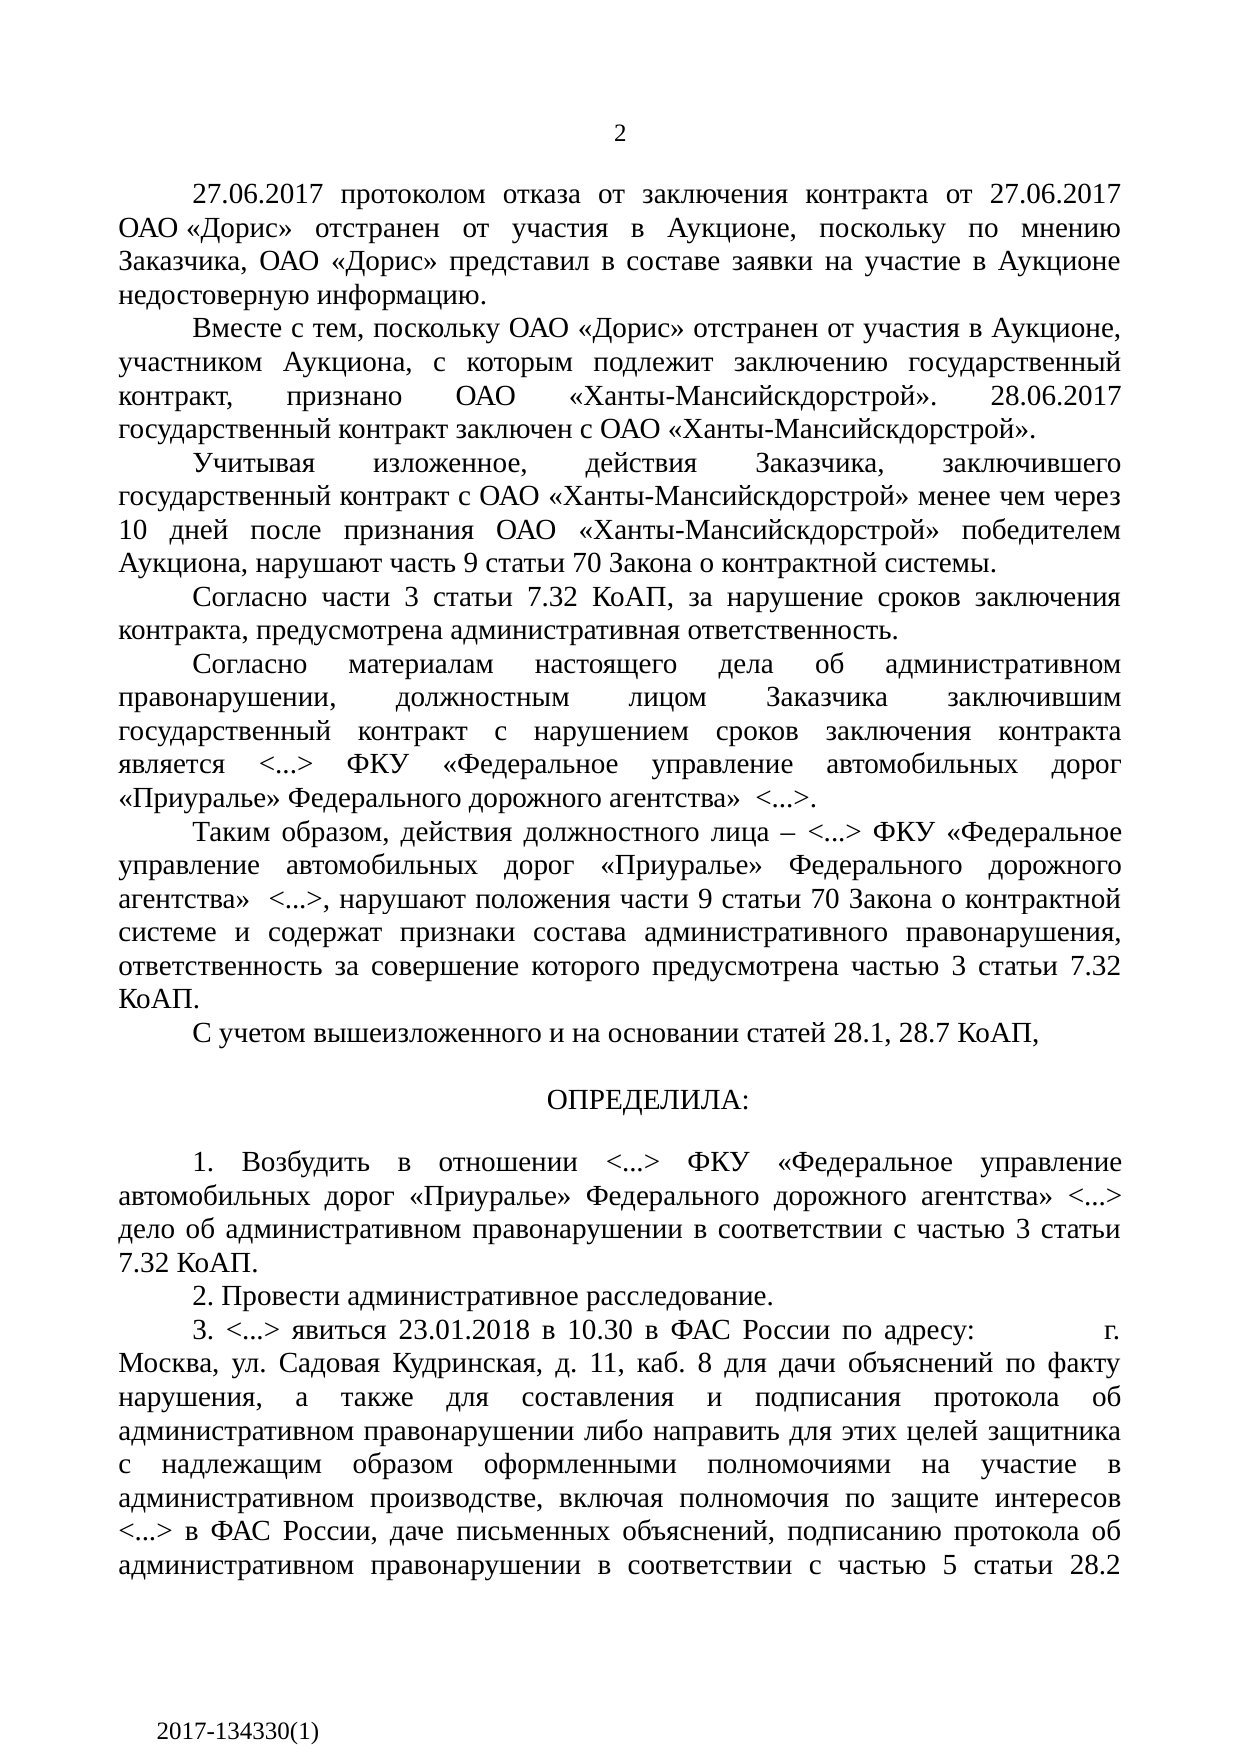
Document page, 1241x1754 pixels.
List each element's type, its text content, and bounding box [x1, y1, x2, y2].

text Таким образом, действия должностного лица – <...> ФКУ «Федеральное управление автомобильных дорог «Приуралье» Федерального дорожного агентства» <...>, нарушают положения части 9 статьи 70 Закона о контрактной системе и содержат признаки состава административного правонарушения, ответственность за совершение которого предусмотрена частью 3 статьи 7.32 КоАП. [118, 814, 1122, 1015]
text Вместе с тем, поскольку ОАО «Дорис» отстранен от участия в Аукционе, участником Аукциона, с которым подлежит заключению государственный контракт, признано ОАО «Ханты-Мансийскдорстрой». 28.06.2017 государственный контракт заключен с ОАО «Ханты-Мансийскдорстрой». [118, 311, 1122, 445]
text 2. Провести административное расследование. [118, 1278, 1122, 1312]
text Согласно части 3 статьи 7.32 КоАП, за нарушение сроков заключения контракта, предусмотрена административная ответственность. [118, 579, 1122, 646]
text 27.06.2017 протоколом отказа от заключения контракта от 27.06.2017 ОАО «Дорис» отстранен от участия в Аукционе, поскольку по мнению Заказчика, ОАО «Дорис» представил в составе заявки на участие в Аукционе недостоверную информацию. [118, 176, 1122, 311]
text 3. <...> явиться 23.01.2018 в 10.30 в ФАС России по адресу: г. Москва, ул. Садовая Кудринская, д. 11, каб. 8 для дачи объяснений по факту нарушения, а также для составления и подписания протокола об административном правонарушении либо направить для этих целей защитника с надлежащим образом оформленными полномочиями на участие в административном производстве, включая полномочия по защите интересов <...> в ФАС России, даче письменных объяснений, подписанию протокола об административном правонарушении в соответствии с частью 5 статьи 28.2 [118, 1312, 1122, 1580]
text ОПРЕДЕЛИЛА: [118, 1082, 1122, 1116]
text 1. Возбудить в отношении <...> ФКУ «Федеральное управление автомобильных дорог «Приуралье» Федерального дорожного агентства» <...> дело об административном правонарушении в соответствии с частью 3 статьи 7.32 КоАП. [118, 1144, 1122, 1278]
text С учетом вышеизложенного и на основании статей 28.1, 28.7 КоАП, [118, 1015, 1122, 1048]
text Учитывая изложенное, действия Заказчика, заключившего государственный контракт с ОАО «Ханты-Мансийскдорстрой» менее чем через 10 дней после признания ОАО «Ханты-Мансийскдорстрой» победителем Аукциона, нарушают часть 9 статьи 70 Закона о контрактной системы. [118, 445, 1122, 579]
text Согласно материалам настоящего дела об административном правонарушении, должностным лицом Заказчика заключившим государственный контракт с нарушением сроков заключения контракта является <...> ФКУ «Федеральное управление автомобильных дорог «Приуралье» Федерального дорожного агентства» <...>. [118, 646, 1122, 814]
